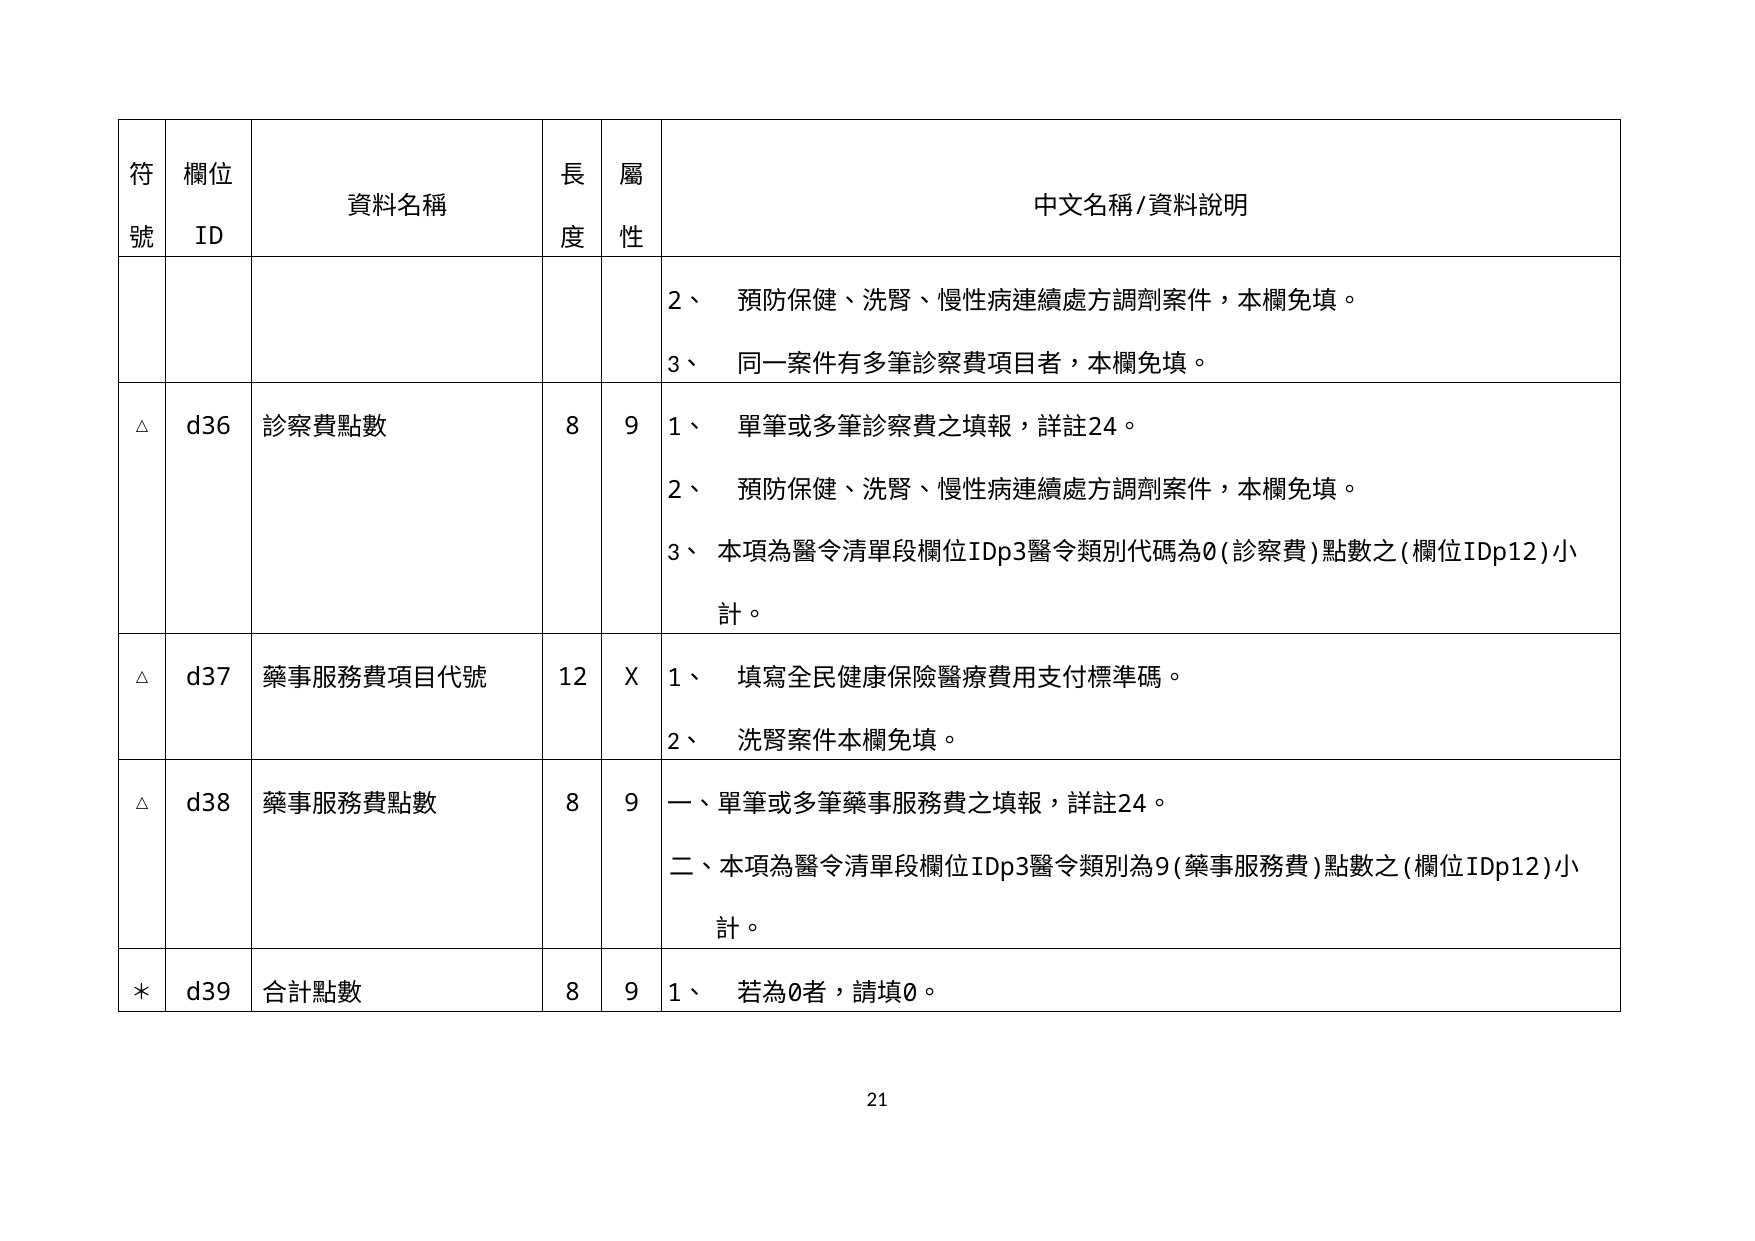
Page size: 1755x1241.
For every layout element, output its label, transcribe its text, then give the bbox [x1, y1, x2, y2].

table_header 欄位ID [166, 120, 251, 256]
table_cell 8 [543, 383, 601, 633]
table_cell 藥事服務費點數 [252, 760, 542, 948]
table_cell 9 [602, 383, 661, 633]
table_cell d37 [166, 634, 251, 759]
table_header 符號 [119, 120, 165, 256]
table_cell d38 [166, 760, 251, 948]
table_cell 9 [602, 949, 661, 1011]
table_cell 診察費點數 [252, 383, 542, 633]
table_cell △ [119, 634, 165, 759]
table_cell X [602, 634, 661, 759]
table_cell 9 [602, 760, 661, 948]
table_cell [252, 257, 542, 382]
table_cell [166, 257, 251, 382]
table_header 中文名稱/資料說明 [662, 120, 1620, 256]
table_cell ＊ [119, 949, 165, 1011]
table_cell 若為0者，請填0。 本欄點數含部分負擔點數。 如為交付調劑之藥品費用，不得併入計算。 本欄為項次d32、d33、d34、d36、d38之加總。 [662, 949, 1620, 1011]
table_header 資料名稱 [252, 120, 542, 256]
table_cell △ [119, 760, 165, 948]
table_cell 填寫全民健保醫療費用支付標準碼。 預防保健、洗腎、慢性病連續處方調劑案件，本欄免填。 同一案件有多筆診察費項目者，本欄免填。 [662, 257, 1620, 382]
table_cell 填寫全民健康保險醫療費用支付標準碼。 洗腎案件本欄免填。 [662, 634, 1620, 759]
table_cell 合計點數 [252, 949, 542, 1011]
table_cell [543, 257, 601, 382]
table_cell d39 [166, 949, 251, 1011]
table_cell 12 [543, 634, 601, 759]
table_cell 8 [543, 949, 601, 1011]
table_cell △ [119, 383, 165, 633]
table_header 長度 [543, 120, 601, 256]
table_cell 單筆或多筆診察費之填報，詳註24。 預防保健、洗腎、慢性病連續處方調劑案件，本欄免填。 本項為醫令清單段欄位IDp3醫令類別代碼為0(診察費)點數之(欄位IDp12)小計。 [662, 383, 1620, 633]
table_cell [602, 257, 661, 382]
table_header 屬性 [602, 120, 661, 256]
table_cell 8 [543, 760, 601, 948]
table_cell [119, 257, 165, 382]
table_cell 藥事服務費項目代號 [252, 634, 542, 759]
table_cell 一、單筆或多筆藥事服務費之填報，詳註24。 二、本項為醫令清單段欄位IDp3醫令類別為9(藥事服務費)點數之(欄位IDp12)小計。 [662, 760, 1620, 948]
table_cell d36 [166, 383, 251, 633]
